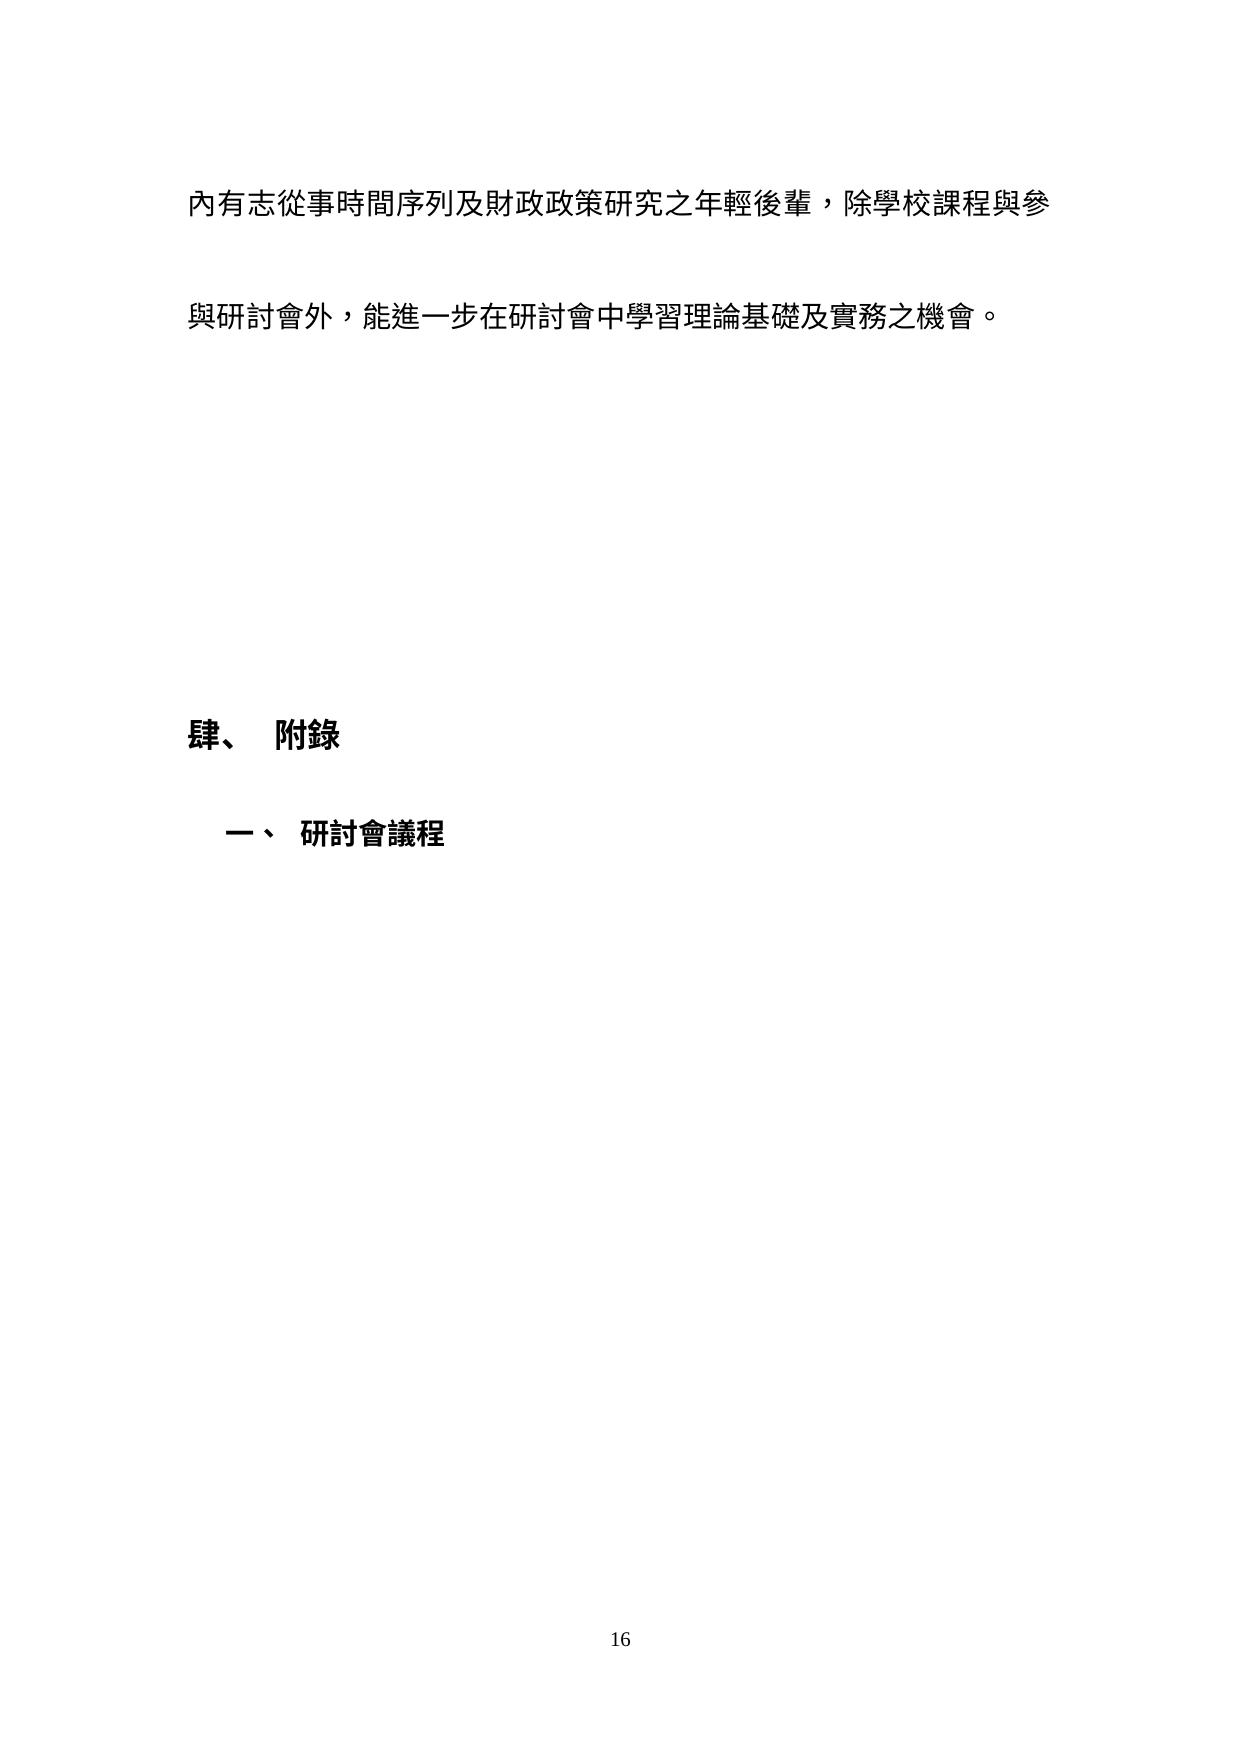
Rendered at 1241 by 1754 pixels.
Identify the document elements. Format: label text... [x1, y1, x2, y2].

list 研討會議程 [225, 794, 1053, 869]
list 附錄 [187, 695, 1053, 770]
text 國際學術交流對於相關領域的從業人員是必要的活動，其中，又以國際型學術研討會最為重要。因為國際性研討會提供一個平台，可以讓學術人員、出版社及業界人士，充分交流。報告人本次出席 2014 年 International Business Research, Economics, Finance and MIS Conference (BREFM 2014) 國際研討會，成果豐碩。除與印尼、韓國、日本、大陸及其他國家與會之專家學者交換研究心得外，也吸取很多寶貴經驗與想法。建議國內專家學者多能在參與多國舉辦之國際研討會後，貢獻經驗，提供國內的國際研討會籌備參考。有感於研究不能閉門造車，應多與各國之研究學者專家交流，才能以獲裨益，使國內有志從事時間序列及財政政策研究之年輕後輩，除學校課程與參與研討會外，能進一步在研討會中學習理論基礎及實務之機會。 [187, 164, 1053, 352]
